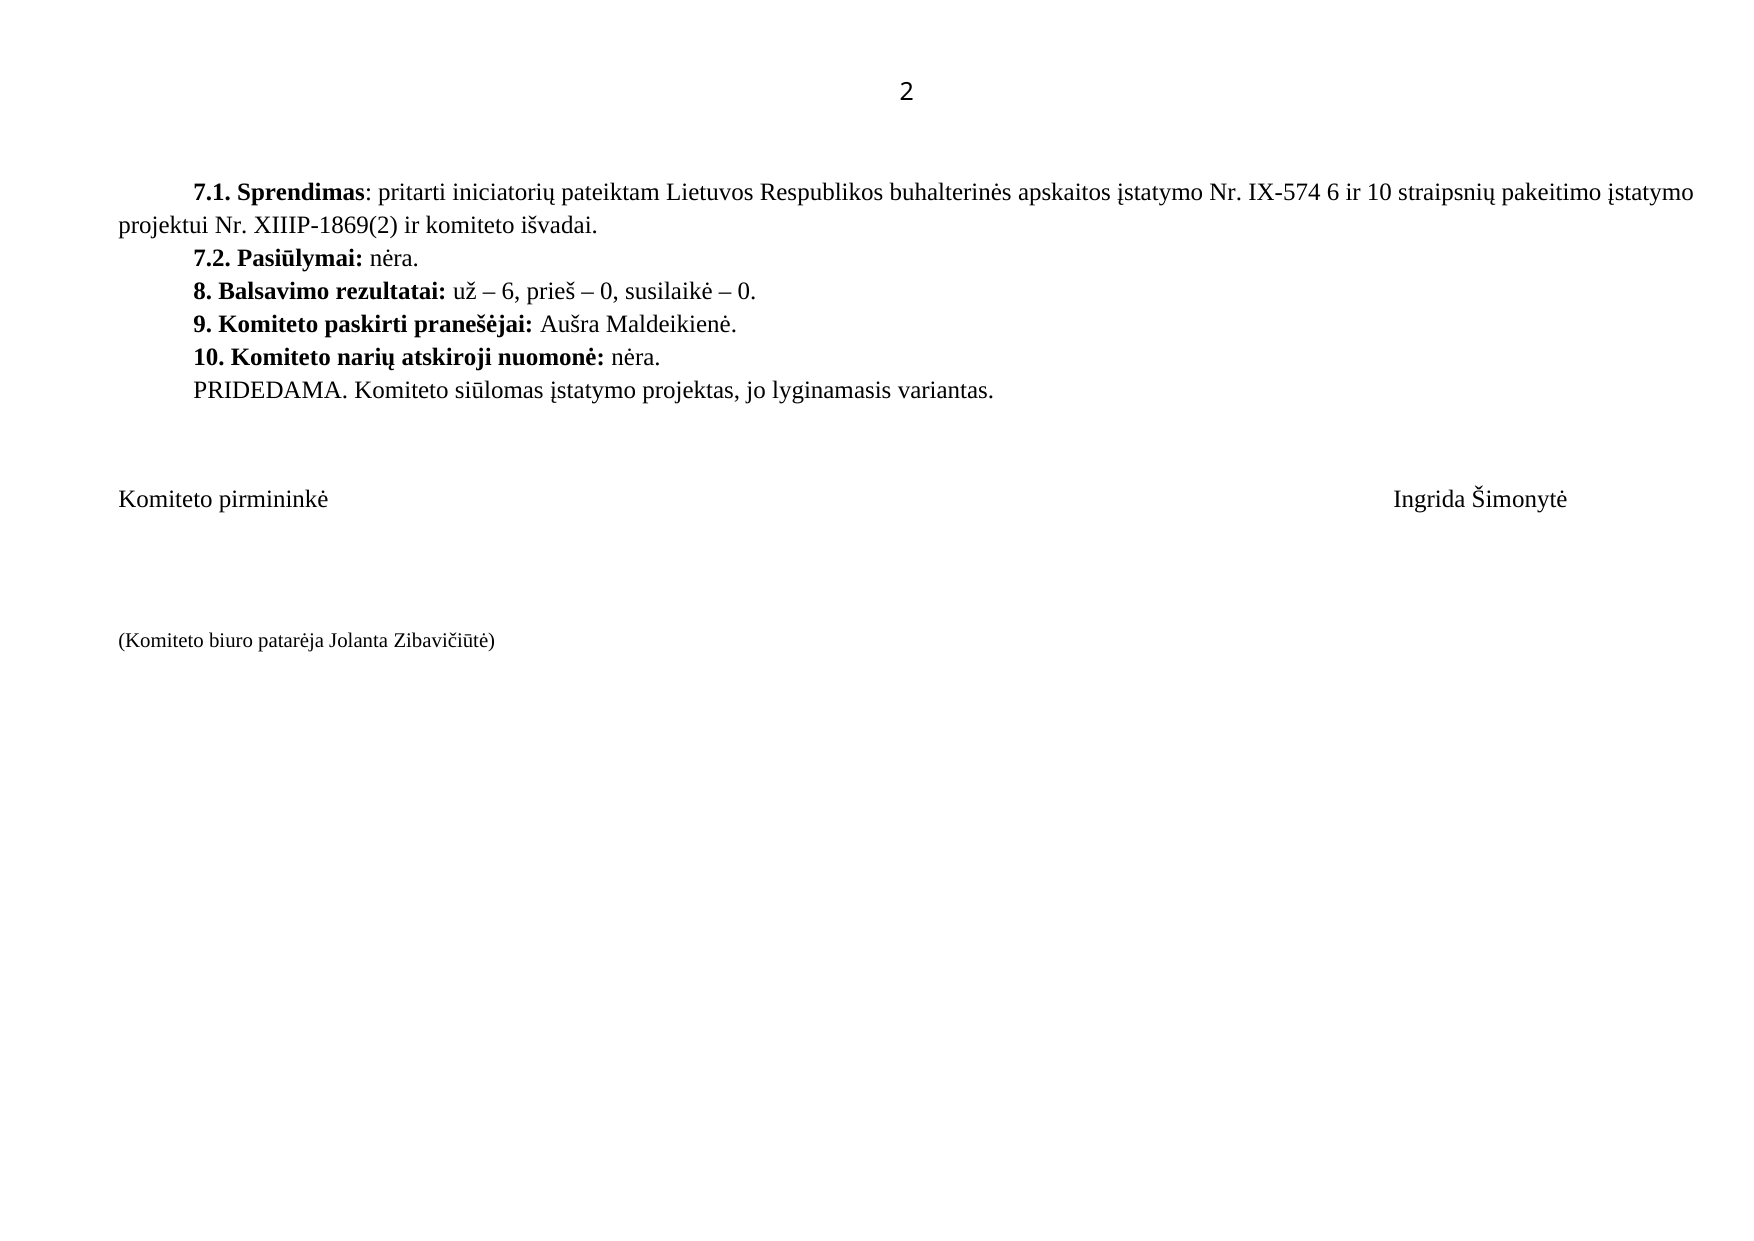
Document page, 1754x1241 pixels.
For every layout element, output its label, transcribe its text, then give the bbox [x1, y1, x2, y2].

text 7.1. Sprendimas: pritarti iniciatorių pateiktam Lietuvos Respublikos buhalterinės apskaitos įstatymo Nr. IX-574 6 ir 10 straipsnių pakeitimo įstatymo projektui Nr. XIIIP-1869(2) ir komiteto išvadai. [118, 177, 1695, 239]
text 10. Komiteto narių atskiroji nuomonė: nėra. [118, 342, 1695, 371]
text 7.2. Pasiūlymai: nėra. [118, 243, 1695, 272]
text 8. Balsavimo rezultatai: už – 6, prieš – 0, susilaikė – 0. [118, 276, 1695, 305]
text 9. Komiteto paskirti pranešėjai: Aušra Maldeikienė. [118, 309, 1695, 338]
text (Komiteto biuro patarėja Jolanta Zibavičiūtė) [118, 628, 1695, 652]
text Komiteto pirmininkė Ingrida Šimonytė [118, 484, 1695, 513]
text PRIDEDAMA. Komiteto siūlomas įstatymo projektas, jo lyginamasis variantas. [118, 375, 1695, 404]
